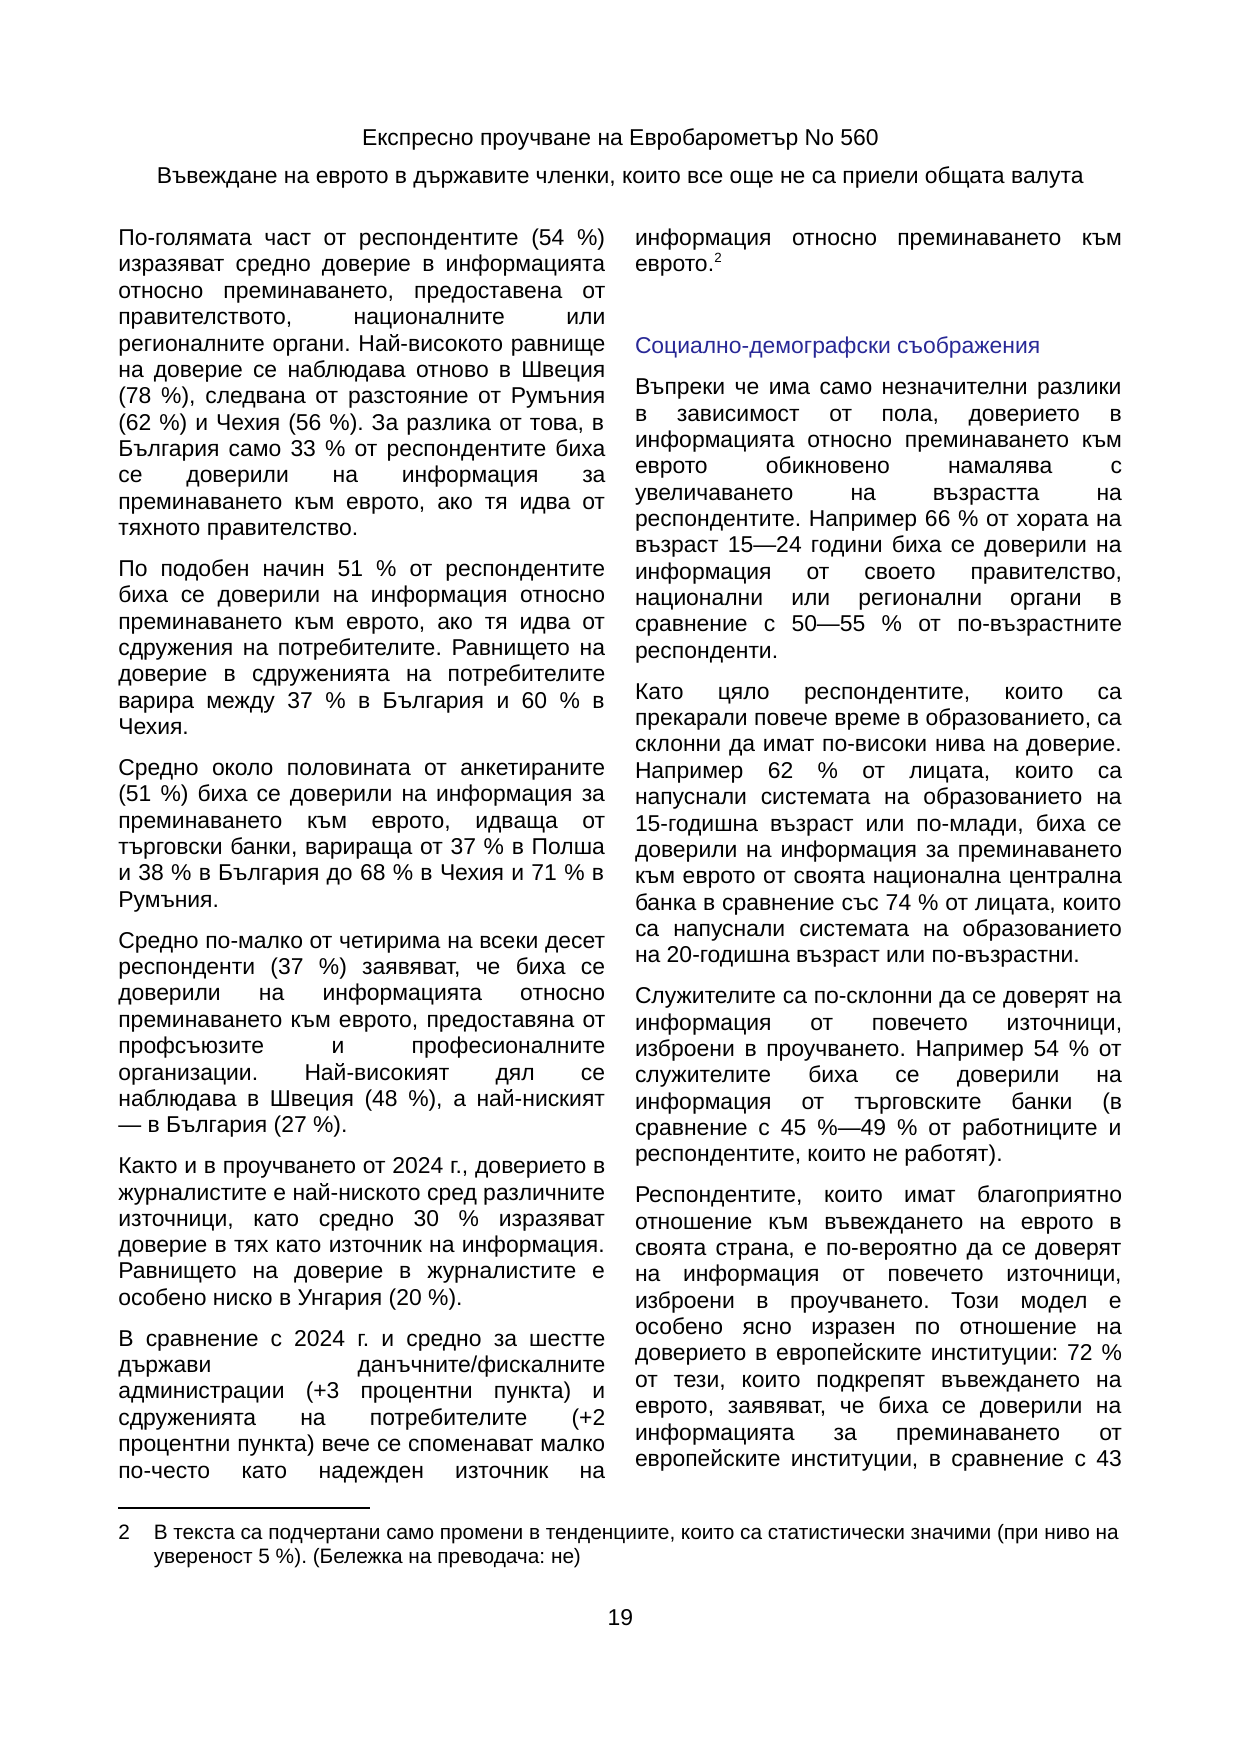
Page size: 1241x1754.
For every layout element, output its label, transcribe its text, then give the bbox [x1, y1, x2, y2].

text информация относно преминаването към еврото. [635, 224, 1122, 277]
text По-голямата част от респондентите (54 %) изразяват средно доверие в информацията относно преминаването, предоставена от правителството, националните или регионалните органи. Най-високото равнище на доверие се наблюдава отново в Швеция (78 %), следвана от разстояние от Румъния (62 %) и Чехия (56 %). За разлика от това, в България само 33 % от респондентите биха се доверили на информация за преминаването към еврото, ако тя идва от тяхното правителство. [118, 224, 605, 540]
text Служителите са по-склонни да се доверят на информация от повечето източници, изброени в проучването. Например 54 % от служителите биха се доверили на информация от търговските банки (в сравнение с 45 %—49 % от работниците и респондентите, които не работят). [635, 982, 1122, 1167]
text В сравнение с 2024 г. и средно за шестте държави данъчните/фискалните администрации (+3 процентни пункта) и сдруженията на потребителите (+2 процентни пункта) вече се споменават малко по-често като надежден източник на [118, 1325, 605, 1483]
text Респондентите, които имат благоприятно отношение към въвеждането на еврото в своята страна, е по-вероятно да се доверят на информация от повечето източници, изброени в проучването. Този модел е особено ясно изразен по отношение на доверието в европейските институции: 72 % от тези, които подкрепят въвеждането на еврото, заявяват, че биха се доверили на информацията за преминаването от европейските институции, в сравнение с 43 [635, 1181, 1122, 1471]
text В текста са подчертани само промени в тенденциите, които са статистически значими (при ниво на увереност 5 %). (Бележка на преводача: не) [118, 1520, 1122, 1568]
text Като цяло респондентите, които са прекарали повече време в образованието, са склонни да имат по-високи нива на доверие. Например 62 % от лицата, които са напуснали системата на образованието на 15-годишна възраст или по-млади, биха се доверили на информация за преминаването към еврото от своята национална централна банка в сравнение със 74 % от лицата, които са напуснали системата на образованието на 20-годишна възраст или по-възрастни. [635, 678, 1122, 968]
text Средно около половината от анкетираните (51 %) биха се доверили на информация за преминаването към еврото, идваща от търговски банки, варираща от 37 % в Полша и 38 % в България до 68 % в Чехия и 71 % в Румъния. [118, 754, 605, 912]
text Средно по-малко от четирима на всеки десет респонденти (37 %) заявяват, че биха се доверили на информацията относно преминаването към еврото, предоставяна от профсъюзите и професионалните организации. Най-високият дял се наблюдава в Швеция (48 %), а най-ниският — в България (27 %). [118, 927, 605, 1137]
text Както и в проучването от 2024 г., доверието в журналистите е най-ниското сред различните източници, като средно 30 % изразяват доверие в тях като източник на информация. Равнището на доверие в журналистите е особено ниско в Унгария (20 %). [118, 1152, 605, 1310]
text Въпреки че има само незначителни разлики в зависимост от пола, доверието в информацията относно преминаването към еврото обикновено намалява с увеличаването на възрастта на респондентите. Например 66 % от хората на възраст 15—24 години биха се доверили на информация от своето правителство, национални или регионални органи в сравнение с 50—55 % от по-възрастните респонденти. [635, 373, 1122, 663]
text Социално-демографски съображения [635, 332, 1122, 359]
text По подобен начин 51 % от респондентите биха се доверили на информация относно преминаването към еврото, ако тя идва от сдружения на потребителите. Равнището на доверие в сдруженията на потребителите варира между 37 % в България и 60 % в Чехия. [118, 555, 605, 739]
